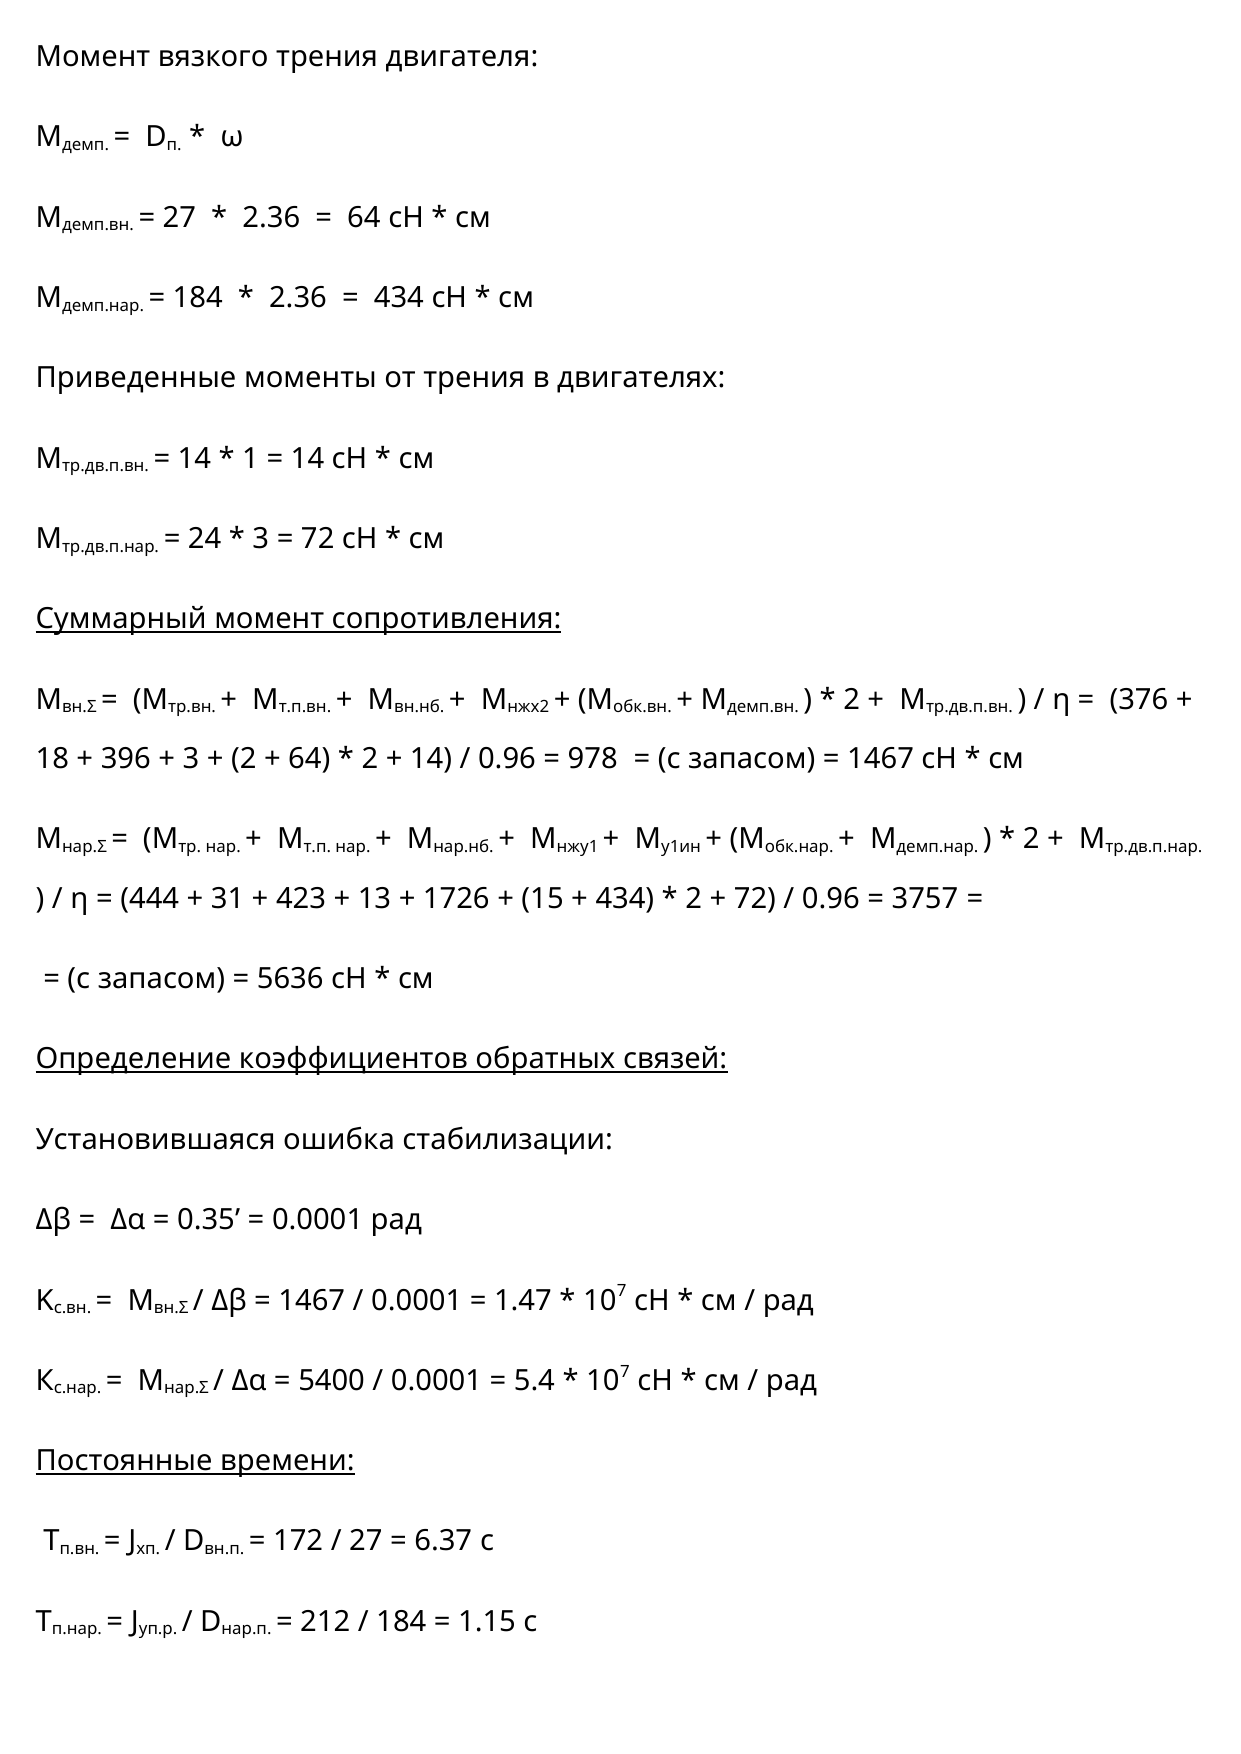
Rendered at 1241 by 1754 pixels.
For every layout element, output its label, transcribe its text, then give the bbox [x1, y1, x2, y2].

text Mдемп. = Dп. * ω [35, 116, 1205, 155]
text Mтр.дв.п.нар. = 24 * 3 = 72 сН * см [35, 517, 1205, 557]
text Установившаяся ошибка стабилизации: [35, 1118, 1205, 1158]
text Постоянные времени: [35, 1439, 1205, 1479]
text Кс.нар. = Mнар.Σ / Δα = 5400 / 0.0001 = 5.4 * 107 сН * см / рад [35, 1359, 1205, 1399]
text Mвн.Σ = (Mтр.вн. + Мт.п.вн. + Mвн.нб. + Mнжx2 + (Мобк.вн. + Mдемп.вн. ) * 2 + Мтр.дв.п.вн. ) / η = (376 + 18 + 396 + 3 + (2 + 64) * 2 + 14) / 0.96 = 978 = (с запасом) = 1467 сН * см [35, 678, 1205, 777]
text Суммарный момент сопротивления: [35, 598, 1205, 637]
text Мтр.дв.п.вн. = 14 * 1 = 14 сН * см [35, 437, 1205, 477]
text Mдемп.вн. = 27 * 2.36 = 64 cН * см [35, 196, 1205, 236]
text Kс.вн. = Mвн.Σ / Δβ = 1467 / 0.0001 = 1.47 * 107 сН * см / рад [35, 1279, 1205, 1318]
text Определение коэффициентов обратных связей: [35, 1038, 1205, 1077]
text Tп.вн. = Jxп. / Dвн.п. = 172 / 27 = 6.37 с [35, 1520, 1205, 1559]
text Δβ = Δα = 0.35’ = 0.0001 рад [35, 1198, 1205, 1238]
text Tп.нар. = Jyп.р. / Dнар.п. = 212 / 184 = 1.15 с [35, 1600, 1205, 1640]
text = (с запасом) = 5636 сН * см [35, 957, 1205, 997]
text Приведенные моменты от трения в двигателях: [35, 357, 1205, 396]
text Mдемп.нар. = 184 * 2.36 = 434 сН * см [35, 276, 1205, 316]
text Момент вязкого трения двигателя: [35, 35, 1205, 75]
text Mнар.Σ = (Mтр. нар. + Мт.п. нар. + Мнар.нб. + Mнжy1 + My1ин + (Мобк.нар. + Mдемп.нар. ) * 2 + Мтр.дв.п.нар. ) / η = (444 + 31 + 423 + 13 + 1726 + (15 + 434) * 2 + 72) / 0.96 = 3757 = [35, 818, 1205, 917]
